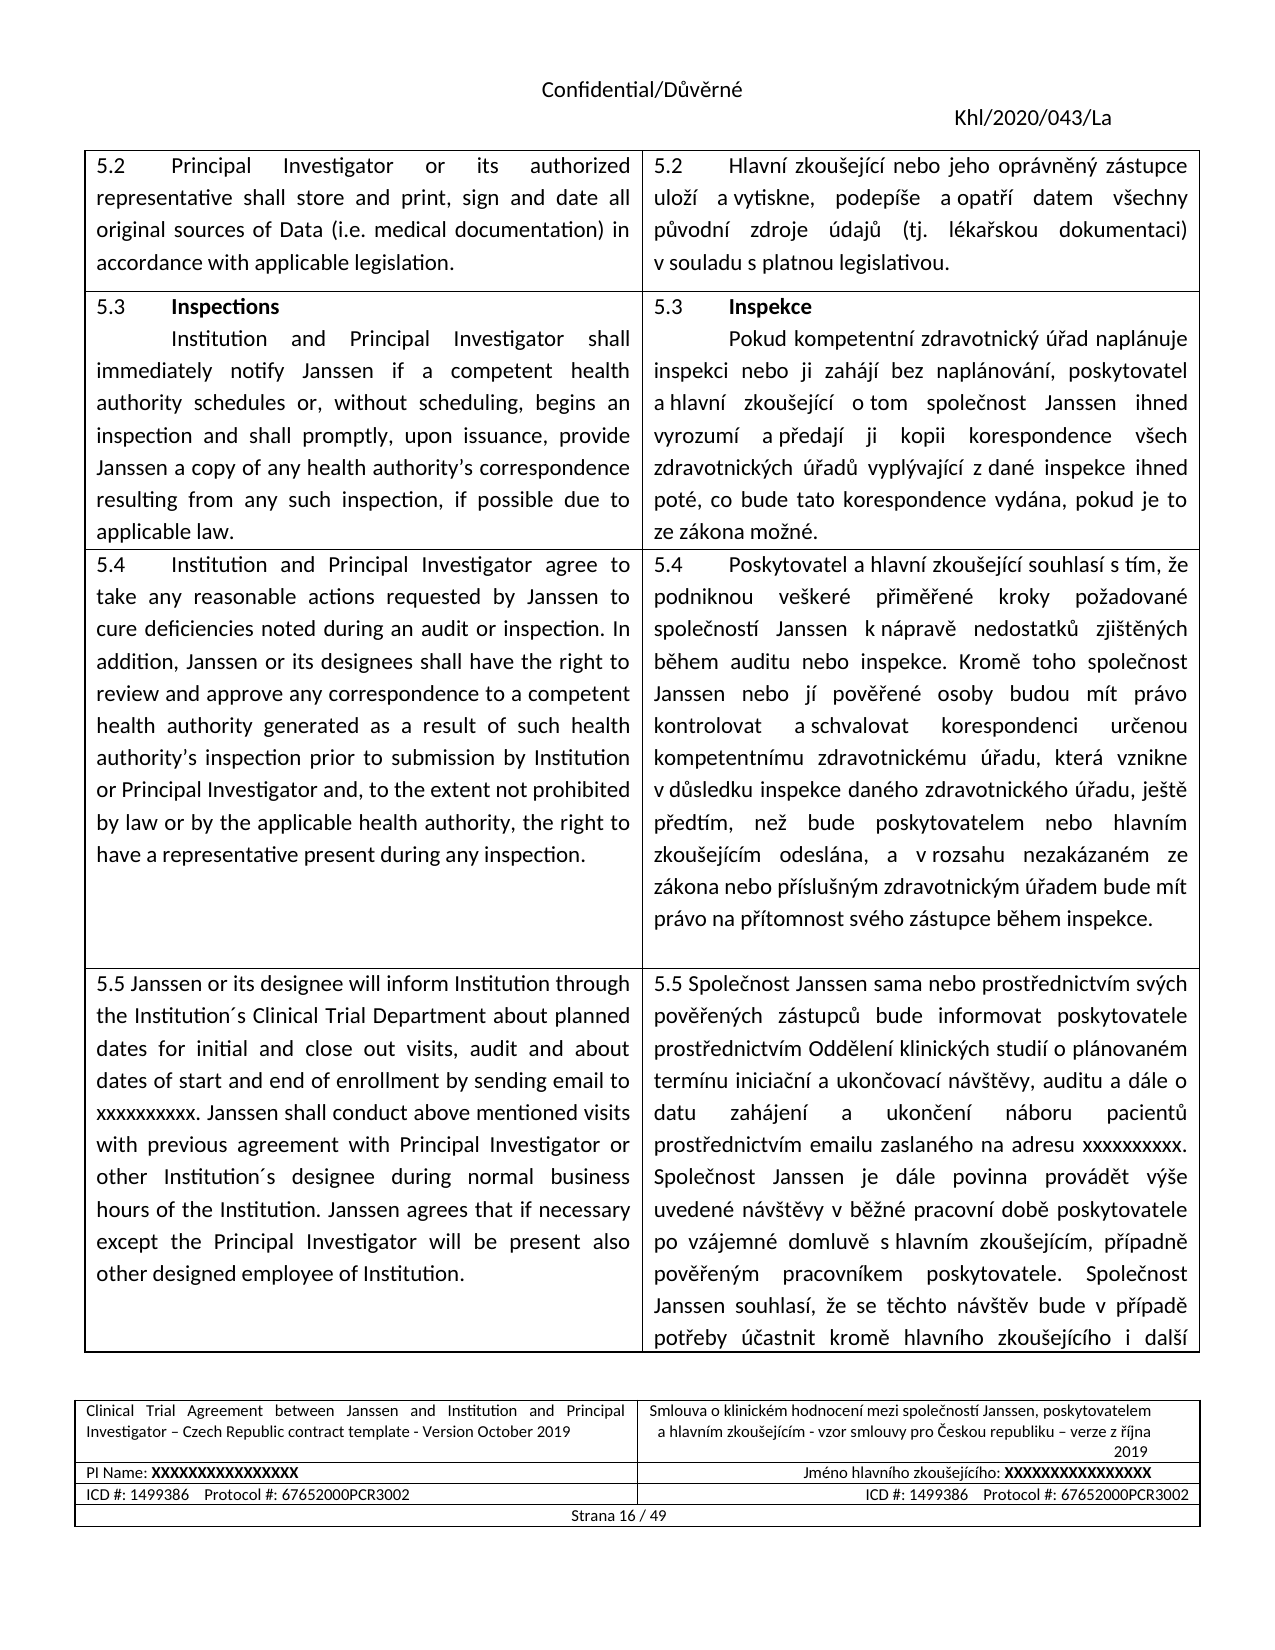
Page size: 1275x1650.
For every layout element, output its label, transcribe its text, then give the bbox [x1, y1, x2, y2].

table_cell 5.3 Inspections Institution and Principal Investigator shall immediately notify Janssen if a competent health authority schedules or, without scheduling, begins an inspection and shall promptly, upon issuance, provide Janssen a copy of any health authority’s correspondence resulting from any such inspection, if possible due to applicable law. [86, 292, 642, 549]
table_cell 5.3 Inspekce Pokud kompetentní zdravotnický úřad naplánuje inspekci nebo ji zahájí bez naplánování, poskytovatel a hlavní zkoušející o tom společnost Janssen ihned vyrozumí a předají ji kopii korespondence všech zdravotnických úřadů vyplývající z dané inspekce ihned poté, co bude tato korespondence vydána, pokud je to ze zákona možné. [643, 292, 1199, 549]
table_cell 5.5 Janssen or its designee will inform Institution through the Institution´s Clinical Trial Department about planned dates for initial and close out visits, audit and about dates of start and end of enrollment by sending email to xxxxxxxxxx. Janssen shall conduct above mentioned visits with previous agreement with Principal Investigator or other Institution´s designee during normal business hours of the Institution. Janssen agrees that if necessary except the Principal Investigator will be present also other designed employee of Institution. [86, 969, 642, 1351]
table_cell 5.2 Hlavní zkoušející nebo jeho oprávněný zástupce uloží a vytiskne, podepíše a opatří datem všechny původní zdroje údajů (tj. lékařskou dokumentaci) v souladu s platnou legislativou. [643, 151, 1199, 291]
table_cell 5.4 Institution and Principal Investigator agree to take any reasonable actions requested by Janssen to cure deficiencies noted during an audit or inspection. In addition, Janssen or its designees shall have the right to review and approve any correspondence to a competent health authority generated as a result of such health authority’s inspection prior to submission by Institution or Principal Investigator and, to the extent not prohibited by law or by the applicable health authority, the right to have a representative present during any inspection. [86, 550, 642, 968]
table_cell 5.5 Společnost Janssen sama nebo prostřednictvím svých pověřených zástupců bude informovat poskytovatele prostřednictvím Oddělení klinických studií o plánovaném termínu iniciační a ukončovací návštěvy, auditu a dále o datu zahájení a ukončení náboru pacientů prostřednictvím emailu zaslaného na adresu xxxxxxxxxx. Společnost Janssen je dále povinna provádět výše uvedené návštěvy v běžné pracovní době poskytovatele po vzájemné domluvě s hlavním zkoušejícím, případně pověřeným pracovníkem poskytovatele. Společnost Janssen souhlasí, že se těchto návštěv bude v případě potřeby účastnit kromě hlavního zkoušejícího i další [643, 969, 1199, 1351]
table_cell 5.4 Poskytovatel a hlavní zkoušející souhlasí s tím, že podniknou veškeré přiměřené kroky požadované společností Janssen k nápravě nedostatků zjištěných během auditu nebo inspekce. Kromě toho společnost Janssen nebo jí pověřené osoby budou mít právo kontrolovat a schvalovat korespondenci určenou kompetentnímu zdravotnickému úřadu, která vznikne v důsledku inspekce daného zdravotnického úřadu, ještě předtím, než bude poskytovatelem nebo hlavním zkoušejícím odeslána, a v rozsahu nezakázaném ze zákona nebo příslušným zdravotnickým úřadem bude mít právo na přítomnost svého zástupce během inspekce. [643, 550, 1199, 968]
table_cell 5.2 Principal Investigator or its authorized representative shall store and print, sign and date all original sources of Data (i.e. medical documentation) in accordance with applicable legislation. [86, 151, 642, 291]
